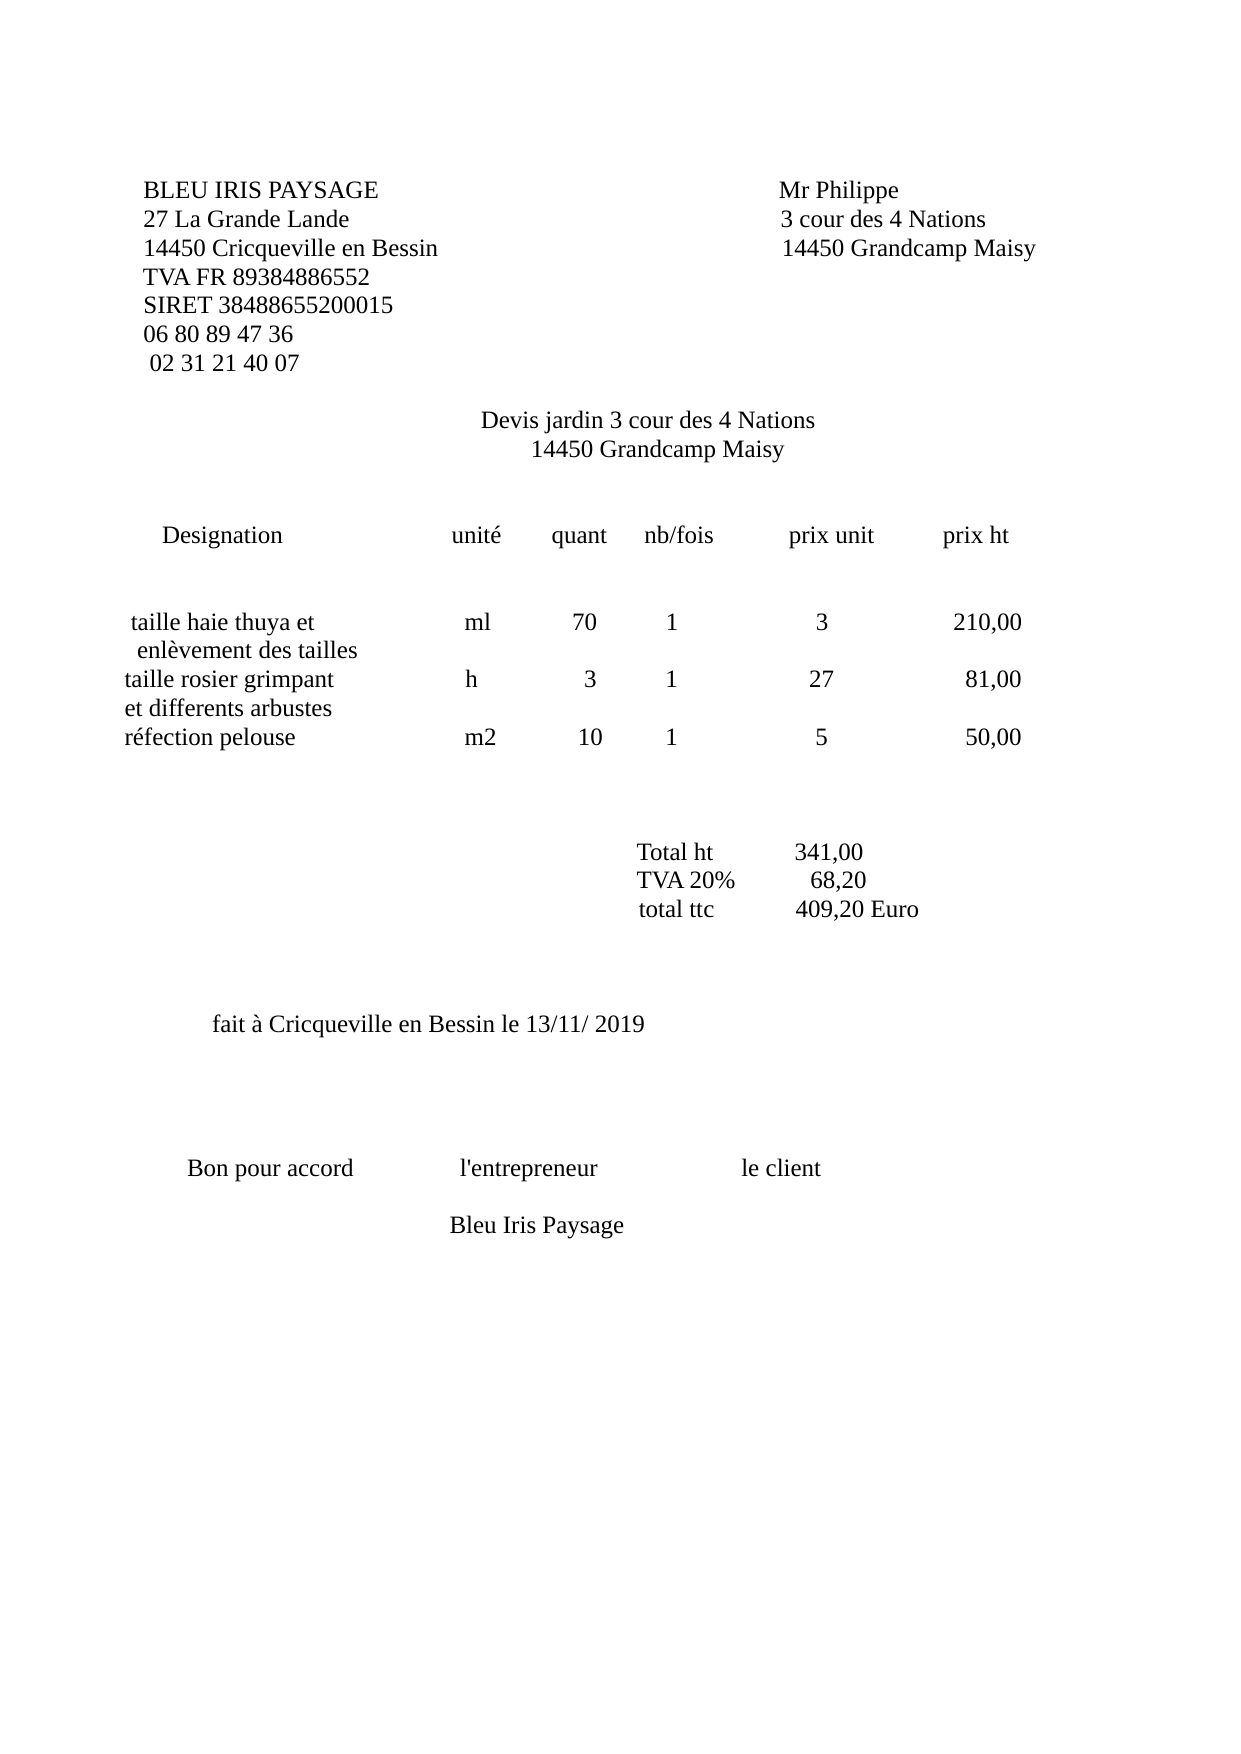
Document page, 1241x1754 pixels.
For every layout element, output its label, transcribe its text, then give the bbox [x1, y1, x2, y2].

text réfection pelouse m2 10 1 5 50,00 [118, 722, 1122, 751]
text 02 31 21 40 07 [118, 348, 1122, 377]
text et differents arbustes [118, 693, 1122, 722]
text TVA FR 89384886552 [118, 262, 1122, 291]
text Devis jardin 3 cour des 4 Nations [118, 406, 1122, 434]
text SIRET 38488655200015 [118, 291, 1122, 319]
text Total ht 341,00 [118, 837, 1122, 866]
text taille rosier grimpant h 3 1 27 81,00 [118, 664, 1122, 693]
text Bon pour accord l'entrepreneur le client [118, 1153, 1122, 1182]
text TVA 20% 68,20 [118, 866, 1122, 894]
text BLEU IRIS PAYSAGE Mr Philippe [118, 176, 1122, 204]
text 14450 Cricqueville en Bessin 14450 Grandcamp Maisy [118, 233, 1122, 262]
text taille haie thuya et ml 70 1 3 210,00 [118, 607, 1122, 636]
text Designation unité quant nb/fois prix unit prix ht [118, 521, 1122, 549]
text total ttc 409,20 Euro [120, 894, 1122, 923]
text fait à Cricqueville en Bessin le 13/11/ 2019 [118, 1009, 1122, 1038]
text enlèvement des tailles [118, 636, 1122, 664]
text 06 80 89 47 36 [118, 319, 1122, 348]
text 27 La Grande Lande 3 cour des 4 Nations [118, 204, 1122, 233]
text Bleu Iris Paysage [118, 1211, 1122, 1239]
text 14450 Grandcamp Maisy [118, 434, 1122, 463]
